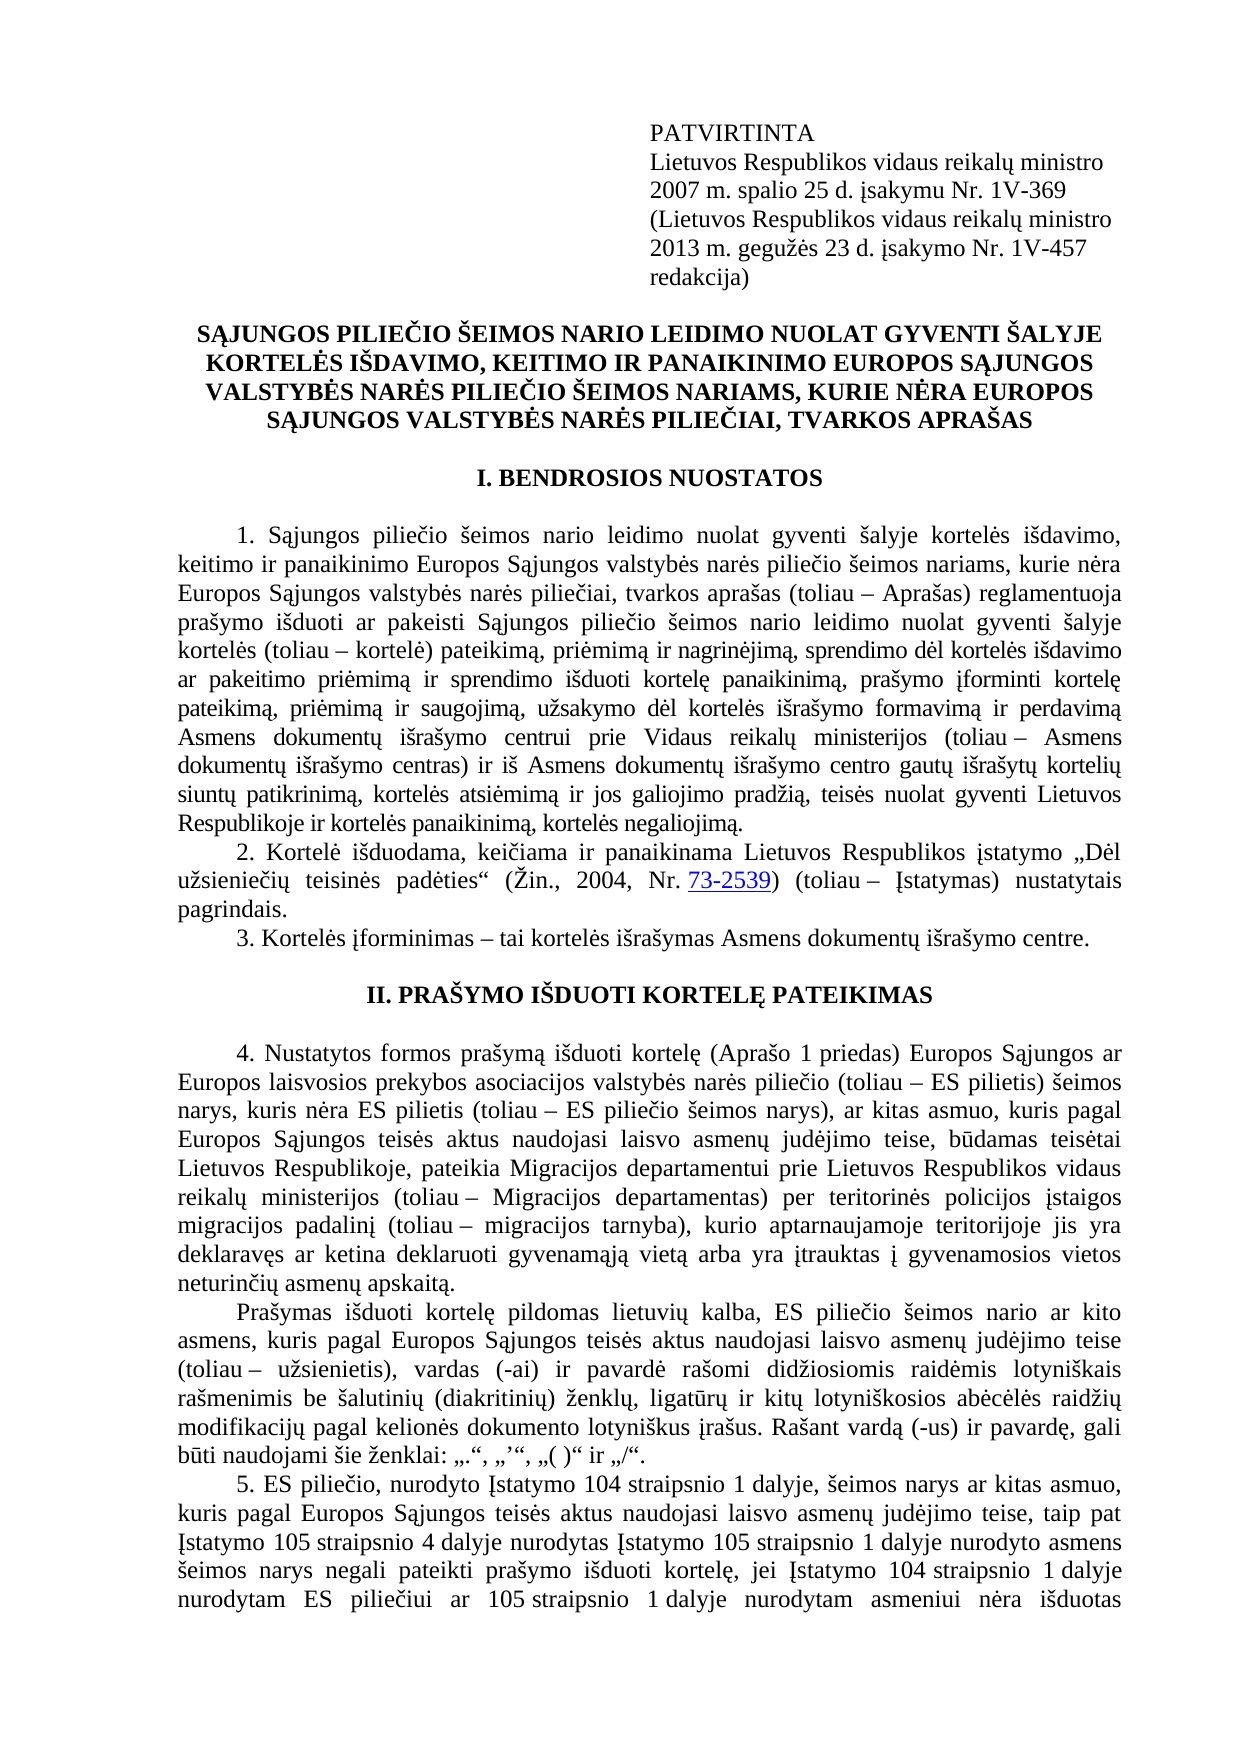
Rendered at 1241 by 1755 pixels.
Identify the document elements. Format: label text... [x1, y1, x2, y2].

text Prašymas išduoti kortelę pildomas lietuvių kalba, ES piliečio šeimos nario ar kito asmens, kuris pagal Europos Sąjungos teisės aktus naudojasi laisvo asmenų judėjimo teise (toliau – užsienietis), vardas (-ai) ir pavardė rašomi didžiosiomis raidėmis lotyniškais rašmenimis be šalutinių (diakritinių) ženklų, ligatūrų ir kitų lotyniškosios abėcėlės raidžių modifikacijų pagal kelionės dokumento lotyniškus įrašus. Rašant vardą (-us) ir pavardę, gali būti naudojami šie ženklai: „.“, „’“, „( )“ ir „/“. [177, 1297, 1122, 1469]
text redakcija) [649, 262, 1122, 291]
text II. PRAŠYMO IŠDUOTI KORTELĘ PATEIKIMAS [177, 981, 1122, 1009]
text 5. ES piliečio, nurodyto Įstatymo 104 straipsnio 1 dalyje, šeimos narys ar kitas asmuo, kuris pagal Europos Sąjungos teisės aktus naudojasi laisvo asmenų judėjimo teise, taip pat Įstatymo 105 straipsnio 4 dalyje nurodytas Įstatymo 105 straipsnio 1 dalyje nurodyto asmens šeimos narys negali pateikti prašymo išduoti kortelę, jei Įstatymo 104 straipsnio 1 dalyje nurodytam ES piliečiui ar 105 straipsnio 1 dalyje nurodytam asmeniui nėra išduotas [177, 1469, 1122, 1613]
text 1. Sąjungos piliečio šeimos nario leidimo nuolat gyventi šalyje kortelės išdavimo, keitimo ir panaikinimo Europos Sąjungos valstybės narės piliečio šeimos nariams, kurie nėra Europos Sąjungos valstybės narės piliečiai, tvarkos aprašas (toliau – Aprašas) reglamentuoja prašymo išduoti ar pakeisti Sąjungos piliečio šeimos nario leidimo nuolat gyventi šalyje kortelės (toliau – kortelė) pateikimą, priėmimą ir nagrinėjimą, sprendimo dėl kortelės išdavimo ar pakeitimo priėmimą ir sprendimo išduoti kortelę panaikinimą, prašymo įforminti kortelę pateikimą, priėmimą ir saugojimą, užsakymo dėl kortelės išrašymo formavimą ir perdavimą Asmens dokumentų išrašymo centrui prie Vidaus reikalų ministerijos (toliau – Asmens dokumentų išrašymo centras) ir iš Asmens dokumentų išrašymo centro gautų išrašytų kortelių siuntų patikrinimą, kortelės atsiėmimą ir jos galiojimo pradžią, teisės nuolat gyventi Lietuvos Respublikoje ir kortelės panaikinimą, kortelės negaliojimą. [177, 521, 1122, 837]
text PATVIRTINTA [649, 118, 1122, 147]
text SĄJUNGOS PILIEČIO ŠEIMOS NARIO LEIDIMO NUOLAT GYVENTI ŠALYJE KORTELĖS IŠDAVIMO, KEITIMO IR PANAIKINIMO EUROPOS SĄJUNGOS VALSTYBĖS NARĖS PILIEČIO ŠEIMOS NARIAMS, KURIE NĖRA EUROPOS SĄJUNGOS VALSTYBĖS NARĖS PILIEČIAI, TVARKOS APRAŠAS [177, 319, 1122, 434]
text I. BENDROSIOS NUOSTATOS [177, 463, 1122, 492]
text 4. Nustatytos formos prašymą išduoti kortelę (Aprašo 1 priedas) Europos Sąjungos ar Europos laisvosios prekybos asociacijos valstybės narės piliečio (toliau – ES pilietis) šeimos narys, kuris nėra ES pilietis (toliau – ES piliečio šeimos narys), ar kitas asmuo, kuris pagal Europos Sąjungos teisės aktus naudojasi laisvo asmenų judėjimo teise, būdamas teisėtai Lietuvos Respublikoje, pateikia Migracijos departamentui prie Lietuvos Respublikos vidaus reikalų ministerijos (toliau – Migracijos departamentas) per teritorinės policijos įstaigos migracijos padalinį (toliau – migracijos tarnyba), kurio aptarnaujamoje teritorijoje jis yra deklaravęs ar ketina deklaruoti gyvenamąją vietą arba yra įtrauktas į gyvenamosios vietos neturinčių asmenų apskaitą. [177, 1038, 1122, 1297]
text (Lietuvos Respublikos vidaus reikalų ministro 2013 m. gegužės 23 d. įsakymo Nr. 1V-457 [649, 204, 1122, 262]
text 3. Kortelės įforminimas – tai kortelės išrašymas Asmens dokumentų išrašymo centre. [177, 923, 1122, 952]
text 2. Kortelė išduodama, keičiama ir panaikinama Lietuvos Respublikos įstatymo „Dėl užsieniečių teisinės padėties“ (Žin., 2004, Nr. 73-2539) (toliau – Įstatymas) nustatytais pagrindais. [177, 837, 1122, 923]
text Lietuvos Respublikos vidaus reikalų ministro 2007 m. spalio 25 d. įsakymu Nr. 1V-369 [649, 147, 1122, 204]
